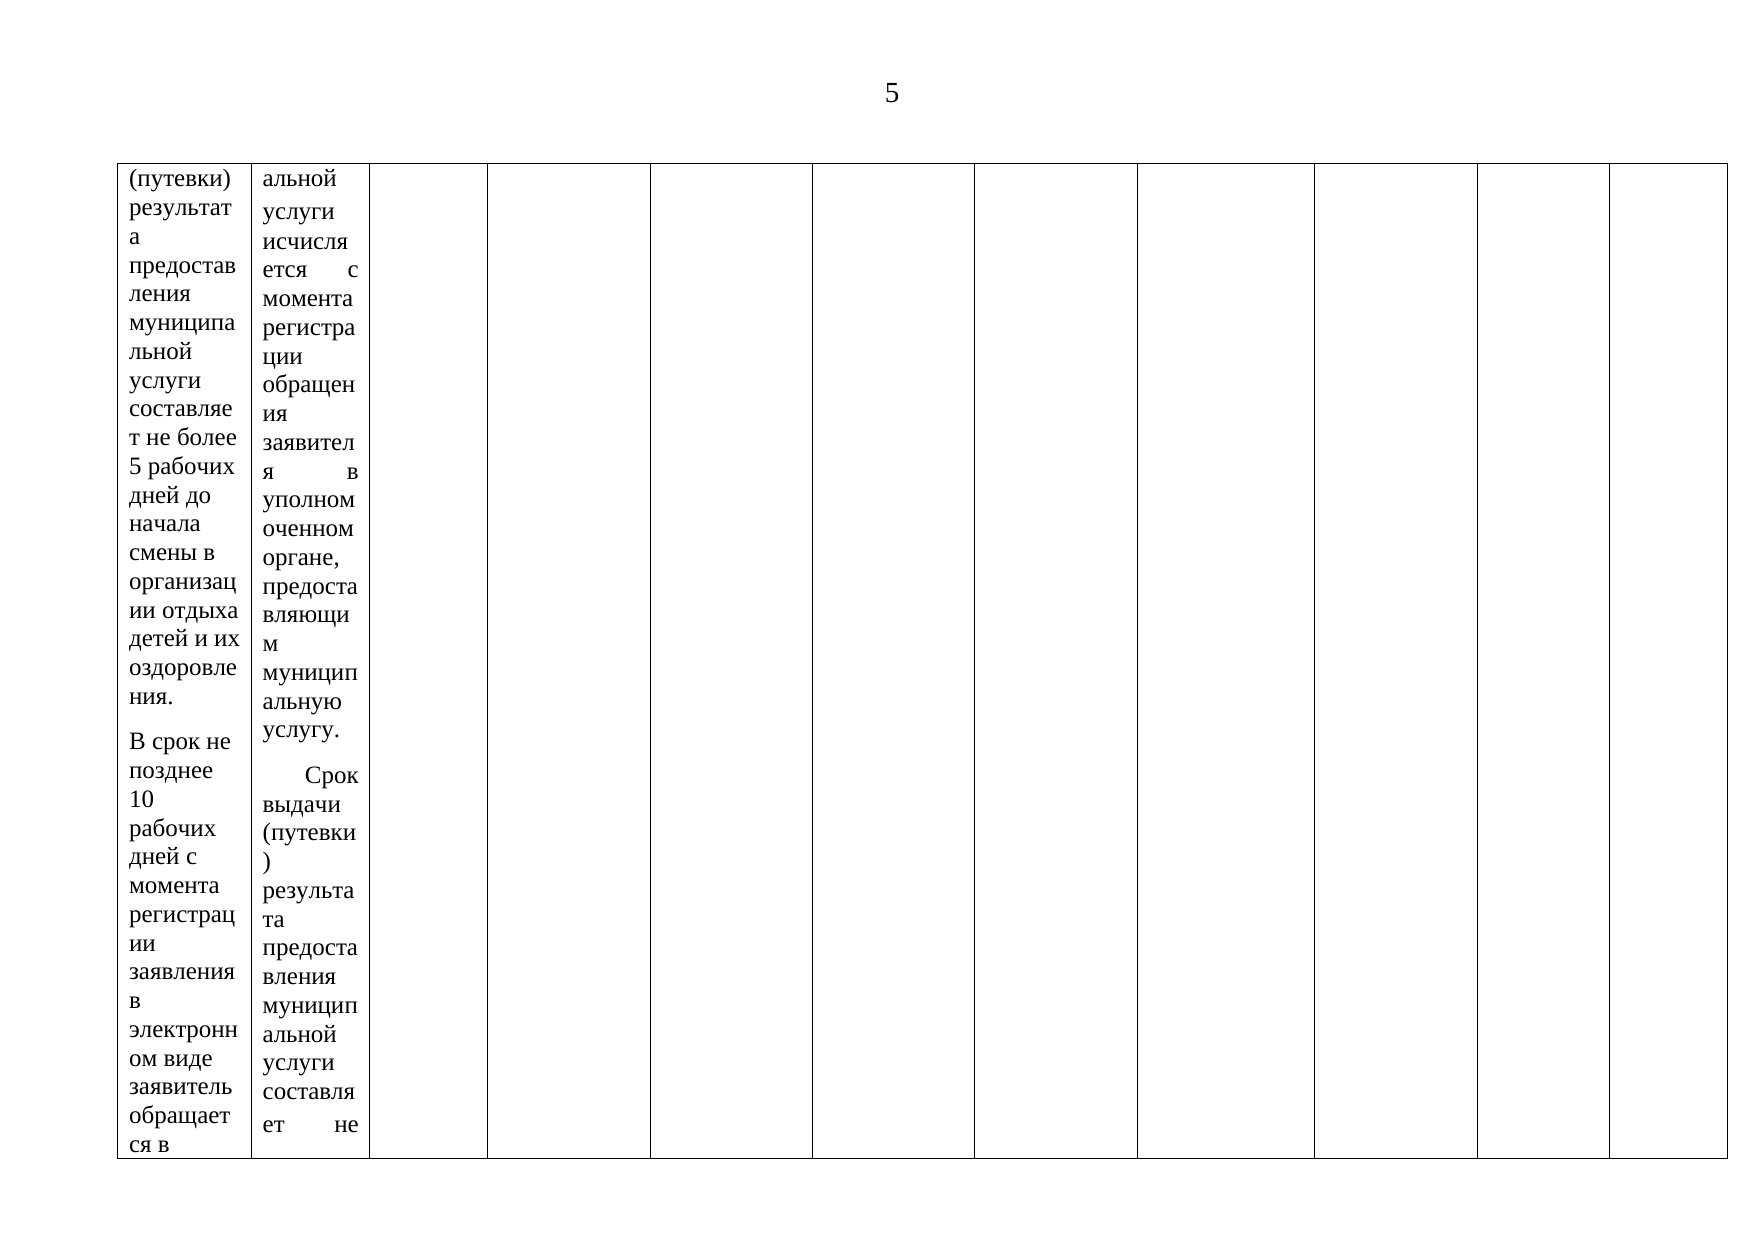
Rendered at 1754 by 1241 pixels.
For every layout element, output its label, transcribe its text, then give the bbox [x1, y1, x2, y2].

table_cell [1315, 164, 1477, 1158]
table_cell альной услуги исчисляется с момента регистрации обращения заявителя в уполномоченном органе, предоставляющим муниципальную услугу. Срок выдачи (путевки) результата предоставления муниципальной услуги составляет не [252, 164, 369, 1158]
table_cell (путевки) результата предоставления муниципальной услуги составляет не более 5 рабочих дней до начала смены в организации отдыха детей и их оздоровления. В срок не позднее 10 рабочих дней с момента регистрации заявления в электронном виде заявитель обращается в [118, 164, 251, 1158]
table_cell [975, 164, 1137, 1158]
table_cell [1478, 164, 1609, 1158]
table_cell [488, 164, 650, 1158]
table_cell [651, 164, 812, 1158]
table_cell [813, 164, 974, 1158]
table_cell [1610, 164, 1727, 1158]
table_cell [1138, 164, 1314, 1158]
table_cell [370, 164, 487, 1158]
